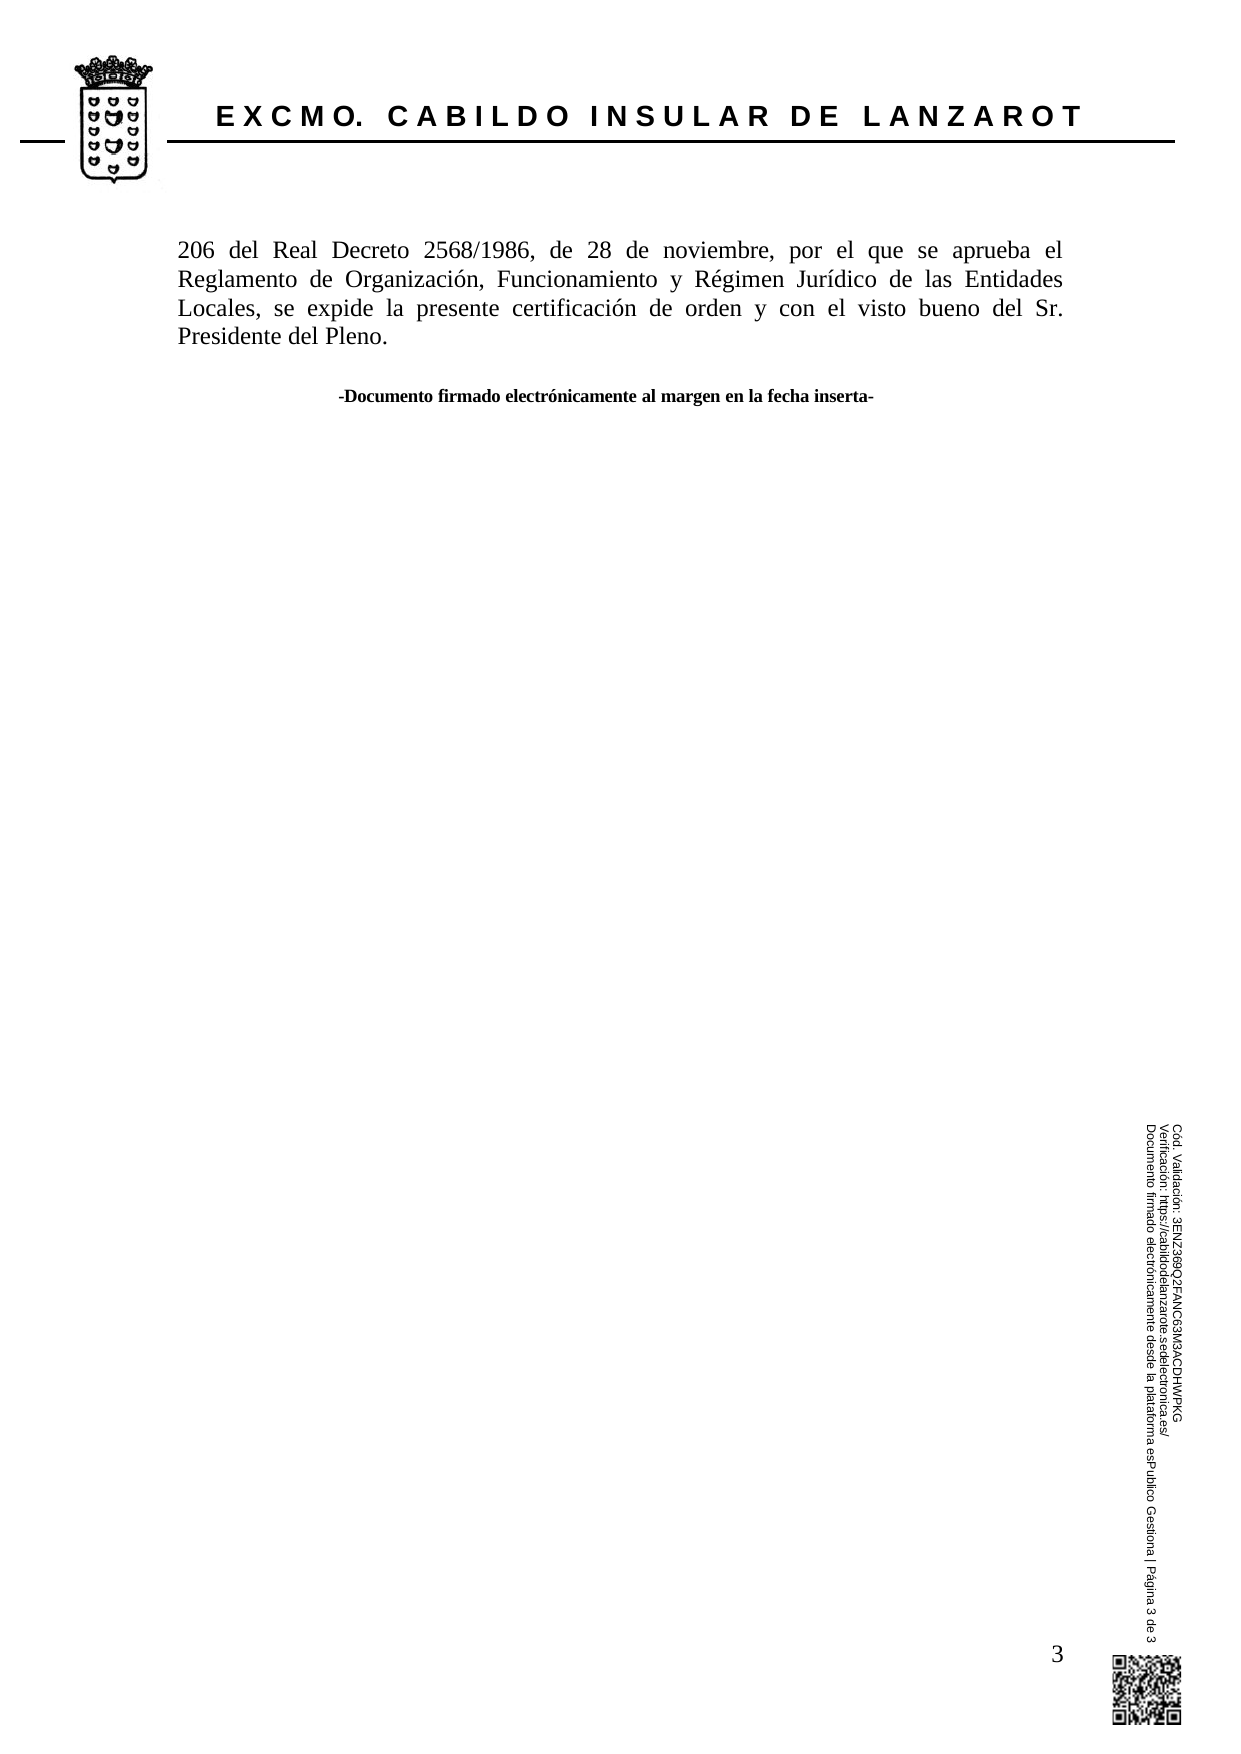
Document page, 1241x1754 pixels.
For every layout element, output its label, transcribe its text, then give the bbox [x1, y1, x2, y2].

picture [65, 39, 167, 193]
text Cód. Validación: 3ENZ369Q2FANC63M3ACDHWPKG [1171, 1124, 1184, 1645]
text Documento firmado electrónicamente desde la plataforma esPublico Gestiona | Página 3 de 3 [1145, 1124, 1158, 1645]
text -Documento firmado electrónicamente al margen en la fecha inserta- [78, 385, 1134, 406]
text 206 del Real Decreto 2568/1986, de 28 de noviembre, por el que se aprueba el Reglamento de Organización, Funcionamiento y Régimen Jurídico de las Entidades Locales, se expide la presente certificación de orden y con el visto bueno del Sr. Presidente del Pleno. [177, 235, 1063, 350]
text 3 [58, 1639, 1063, 1668]
picture [1112, 1655, 1182, 1725]
text Verificación: https://cabildodelanzarote.sedelectronica.es/ [1158, 1124, 1171, 1645]
